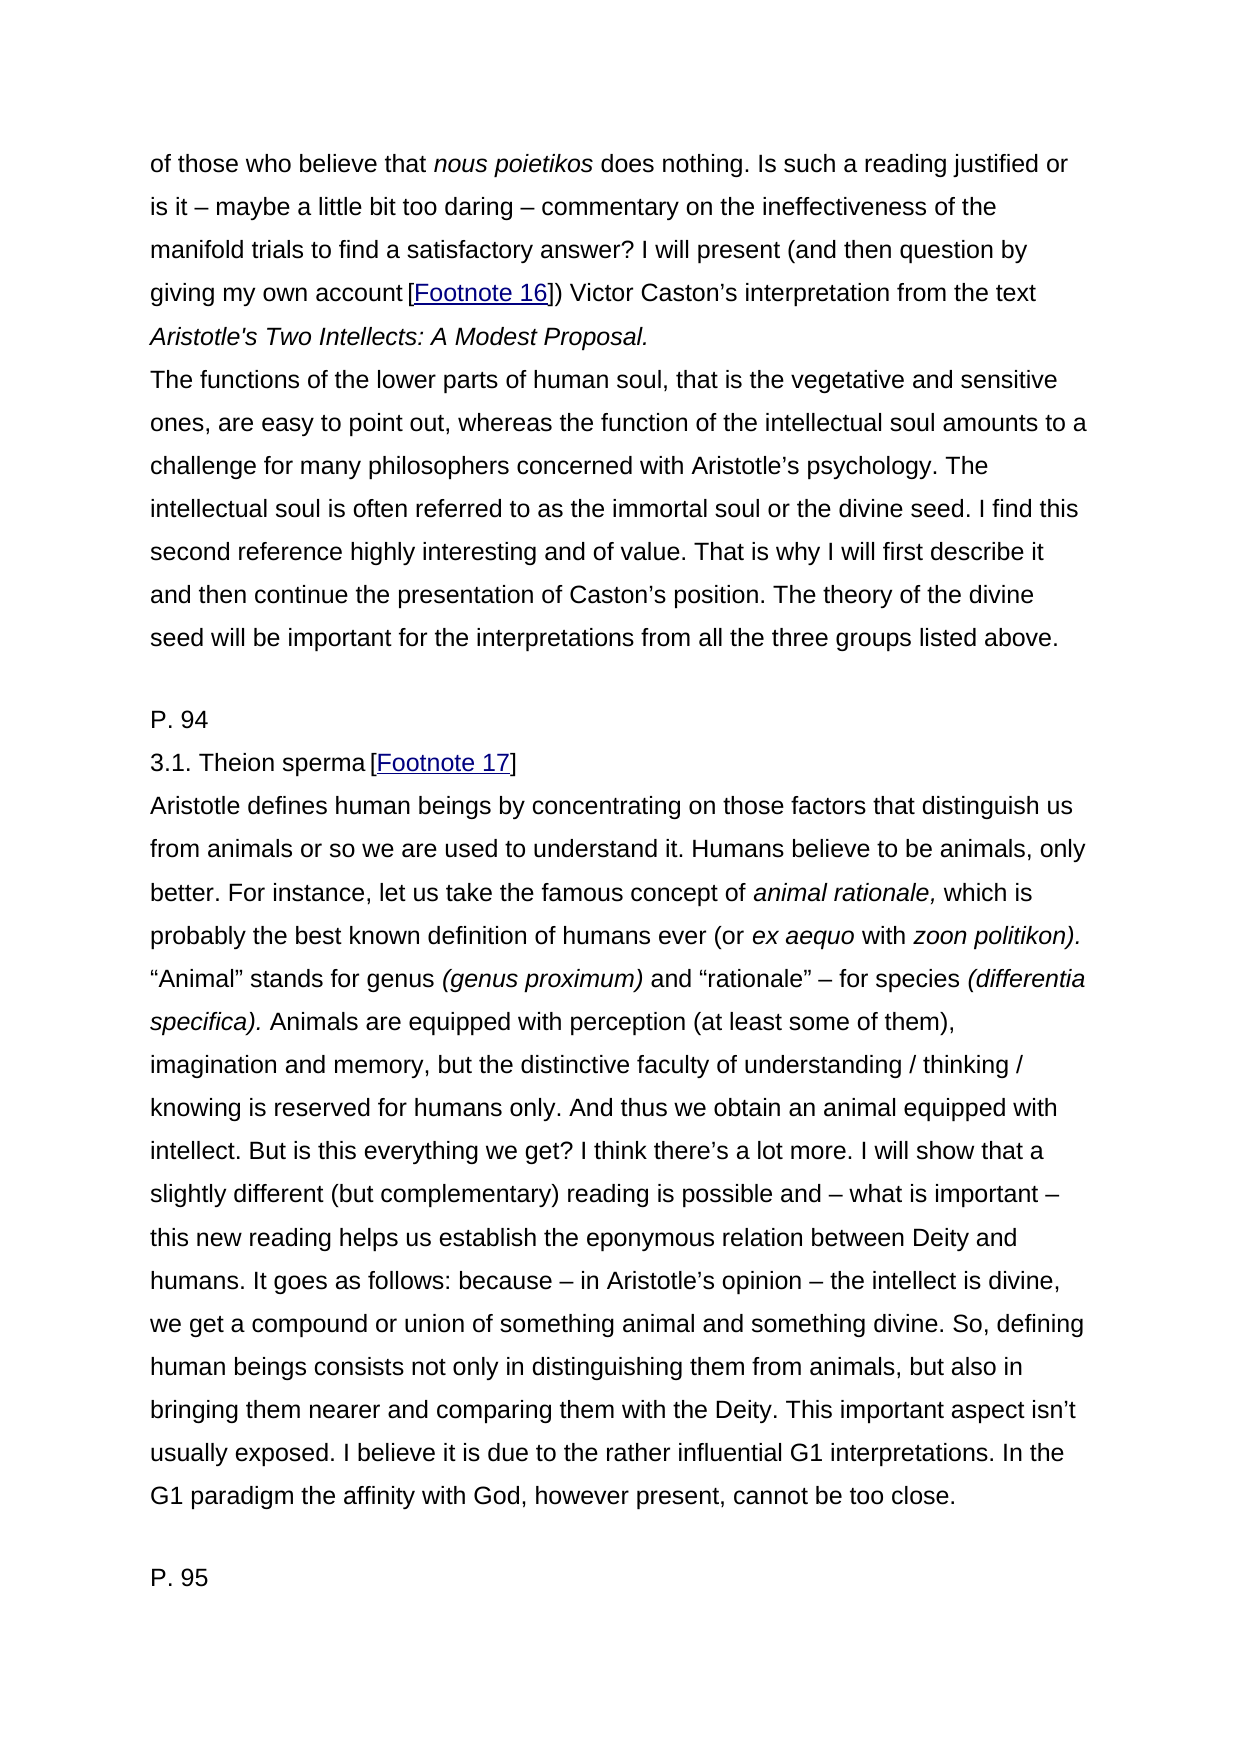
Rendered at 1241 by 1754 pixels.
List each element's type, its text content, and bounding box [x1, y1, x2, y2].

text The functions of the lower parts of human soul, that is the vegetative and sensitive ones, are easy to point out, whereas the function of the intellectual soul amounts to a challenge for many philosophers concerned with Aristotle’s psychology. The intellectual soul is often referred to as the immortal soul or the divine seed. I find this second reference highly interesting and of value. That is why I will first describe it and then continue the presentation of Caston’s position. The theory of the divine seed will be important for the interpretations from all the three groups listed above. [150, 364, 1091, 652]
text Aristotle defines human beings by concentrating on those factors that distinguish us from animals or so we are used to understand it. Humans believe to be animals, only better. For instance, let us take the famous concept of animal rationale, which is probably the best known definition of humans ever (or ex aequo with zoon politikon). “Animal” stands for genus (genus proximum) and “rationale” – for species (differentia specifica). Animals are equipped with perception (at least some of them), imagination and memory, but the distinctive faculty of understanding / thinking / knowing is reserved for humans only. And thus we obtain an animal equipped with intellect. But is this everything we get? I think there’s a lot more. I will show that a slightly different (but complementary) reading is possible and – what is important – this new reading helps us establish the eponymous relation between Deity and humans. It goes as follows: because – in Aristotle’s opinion – the intellect is divine, we get a compound or union of something animal and something divine. So, defining human beings consists not only in distinguishing them from animals, but also in bringing them nearer and comparing them with the Deity. This important aspect isn’t usually exposed. I believe it is due to the rather influential G1 interpretations. In the G1 paradigm the affinity with God, however present, cannot be too close. [150, 791, 1091, 1510]
text P. 95 [150, 1563, 1091, 1592]
subtitle 3.1. Theion sperma [Footnote 17] [150, 748, 1091, 777]
text P. 94 [150, 705, 1091, 734]
text of those who believe that nous poietikos does nothing. Is such a reading justified or is it – maybe a little bit too daring – commentary on the ineffectiveness of the manifold trials to find a satisfactory answer? I will present (and then question by giving my own account [Footnote 16]) Victor Caston’s interpretation from the text Aristotle's Two Intellects: A Modest Proposal. [150, 149, 1091, 350]
